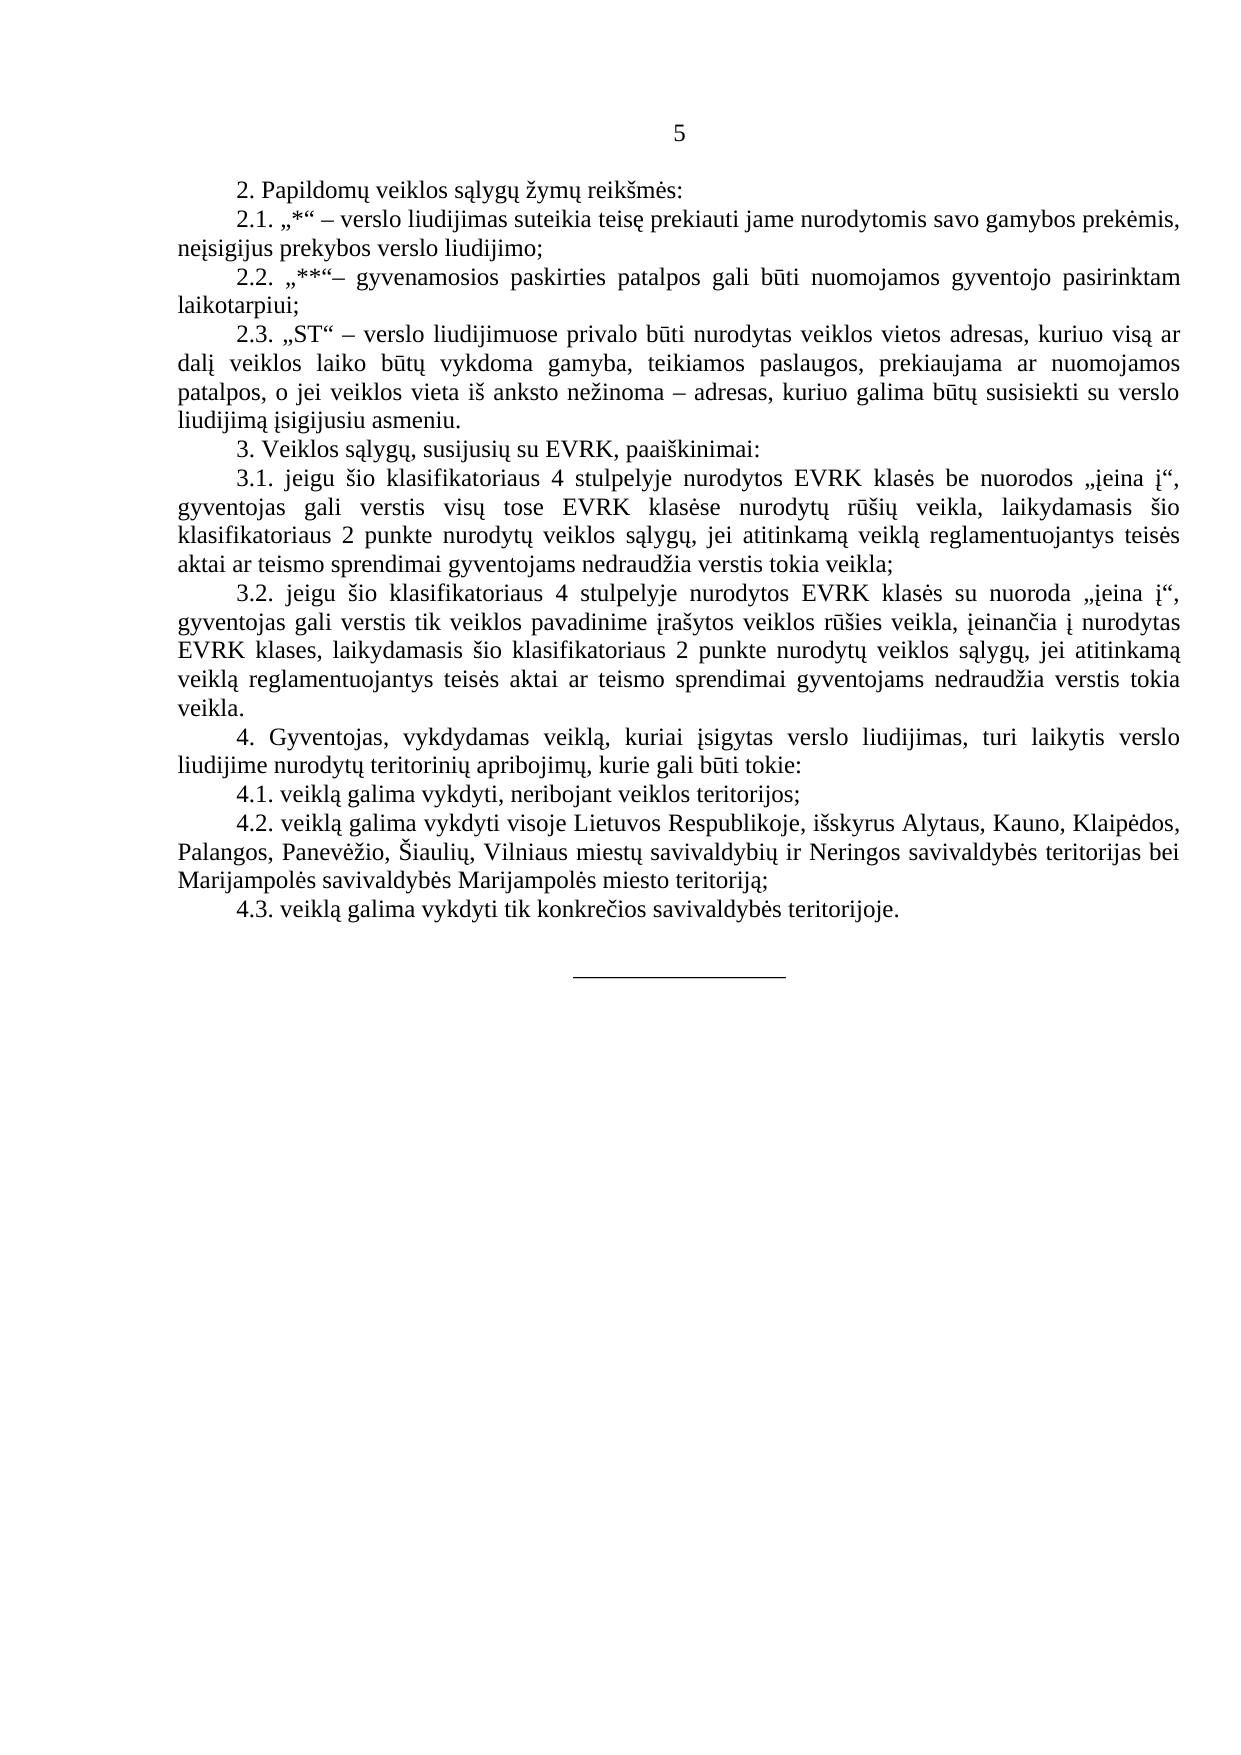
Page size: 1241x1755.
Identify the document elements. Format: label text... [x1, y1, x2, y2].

text 4.1. veiklą galima vykdyti, neribojant veiklos teritorijos; [177, 779, 1240, 808]
text 3. Veiklos sąlygų, susijusių su EVRK, paaiškinimai: [177, 434, 1240, 463]
text 3.2. jeigu šio klasifikatoriaus 4 stulpelyje nurodytos EVRK klasės su nuoroda „įeina į“, gyventojas gali verstis tik veiklos pavadinime įrašytos veiklos rūšies veikla, įeinančia į nurodytas EVRK klases, laikydamasis šio klasifikatoriaus 2 punkte nurodytų veiklos sąlygų, jei atitinkamą veiklą reglamentuojantys teisės aktai ar teismo sprendimai gyventojams nedraudžia verstis tokia veikla. [177, 578, 1181, 722]
text 2.3. „ST“ – verslo liudijimuose privalo būti nurodytas veiklos vietos adresas, kuriuo visą ar dalį veiklos laiko būtų vykdoma gamyba, teikiamos paslaugos, prekiaujama ar nuomojamos patalpos, o jei veiklos vieta iš anksto nežinoma – adresas, kuriuo galima būtų susisiekti su verslo liudijimą įsigijusiu asmeniu. [177, 319, 1181, 434]
text 4.2. veiklą galima vykdyti visoje Lietuvos Respublikoje, išskyrus Alytaus, Kauno, Klaipėdos, Palangos, Panevėžio, Šiaulių, Vilniaus miestų savivaldybių ir Neringos savivaldybės teritorijas bei Marijampolės savivaldybės Marijampolės miesto teritoriją; [177, 808, 1181, 894]
text 2.2. „**“– gyvenamosios paskirties patalpos gali būti nuomojamos gyventojo pasirinktam laikotarpiui; [177, 262, 1181, 319]
text 2. Papildomų veiklos sąlygų žymų reikšmės: [177, 176, 1240, 204]
text 2.1. „*“ – verslo liudijimas suteikia teisę prekiauti jame nurodytomis savo gamybos prekėmis, neįsigijus prekybos verslo liudijimo; [177, 204, 1181, 262]
text 4. Gyventojas, vykdydamas veiklą, kuriai įsigytas verslo liudijimas, turi laikytis verslo liudijime nurodytų teritorinių apribojimų, kurie gali būti tokie: [177, 722, 1181, 779]
text _________________ [177, 952, 1181, 981]
text 3.1. jeigu šio klasifikatoriaus 4 stulpelyje nurodytos EVRK klasės be nuorodos „įeina į“, gyventojas gali verstis visų tose EVRK klasėse nurodytų rūšių veikla, laikydamasis šio klasifikatoriaus 2 punkte nurodytų veiklos sąlygų, jei atitinkamą veiklą reglamentuojantys teisės aktai ar teismo sprendimai gyventojams nedraudžia verstis tokia veikla; [177, 463, 1181, 578]
text 4.3. veiklą galima vykdyti tik konkrečios savivaldybės teritorijoje. [177, 894, 1240, 923]
